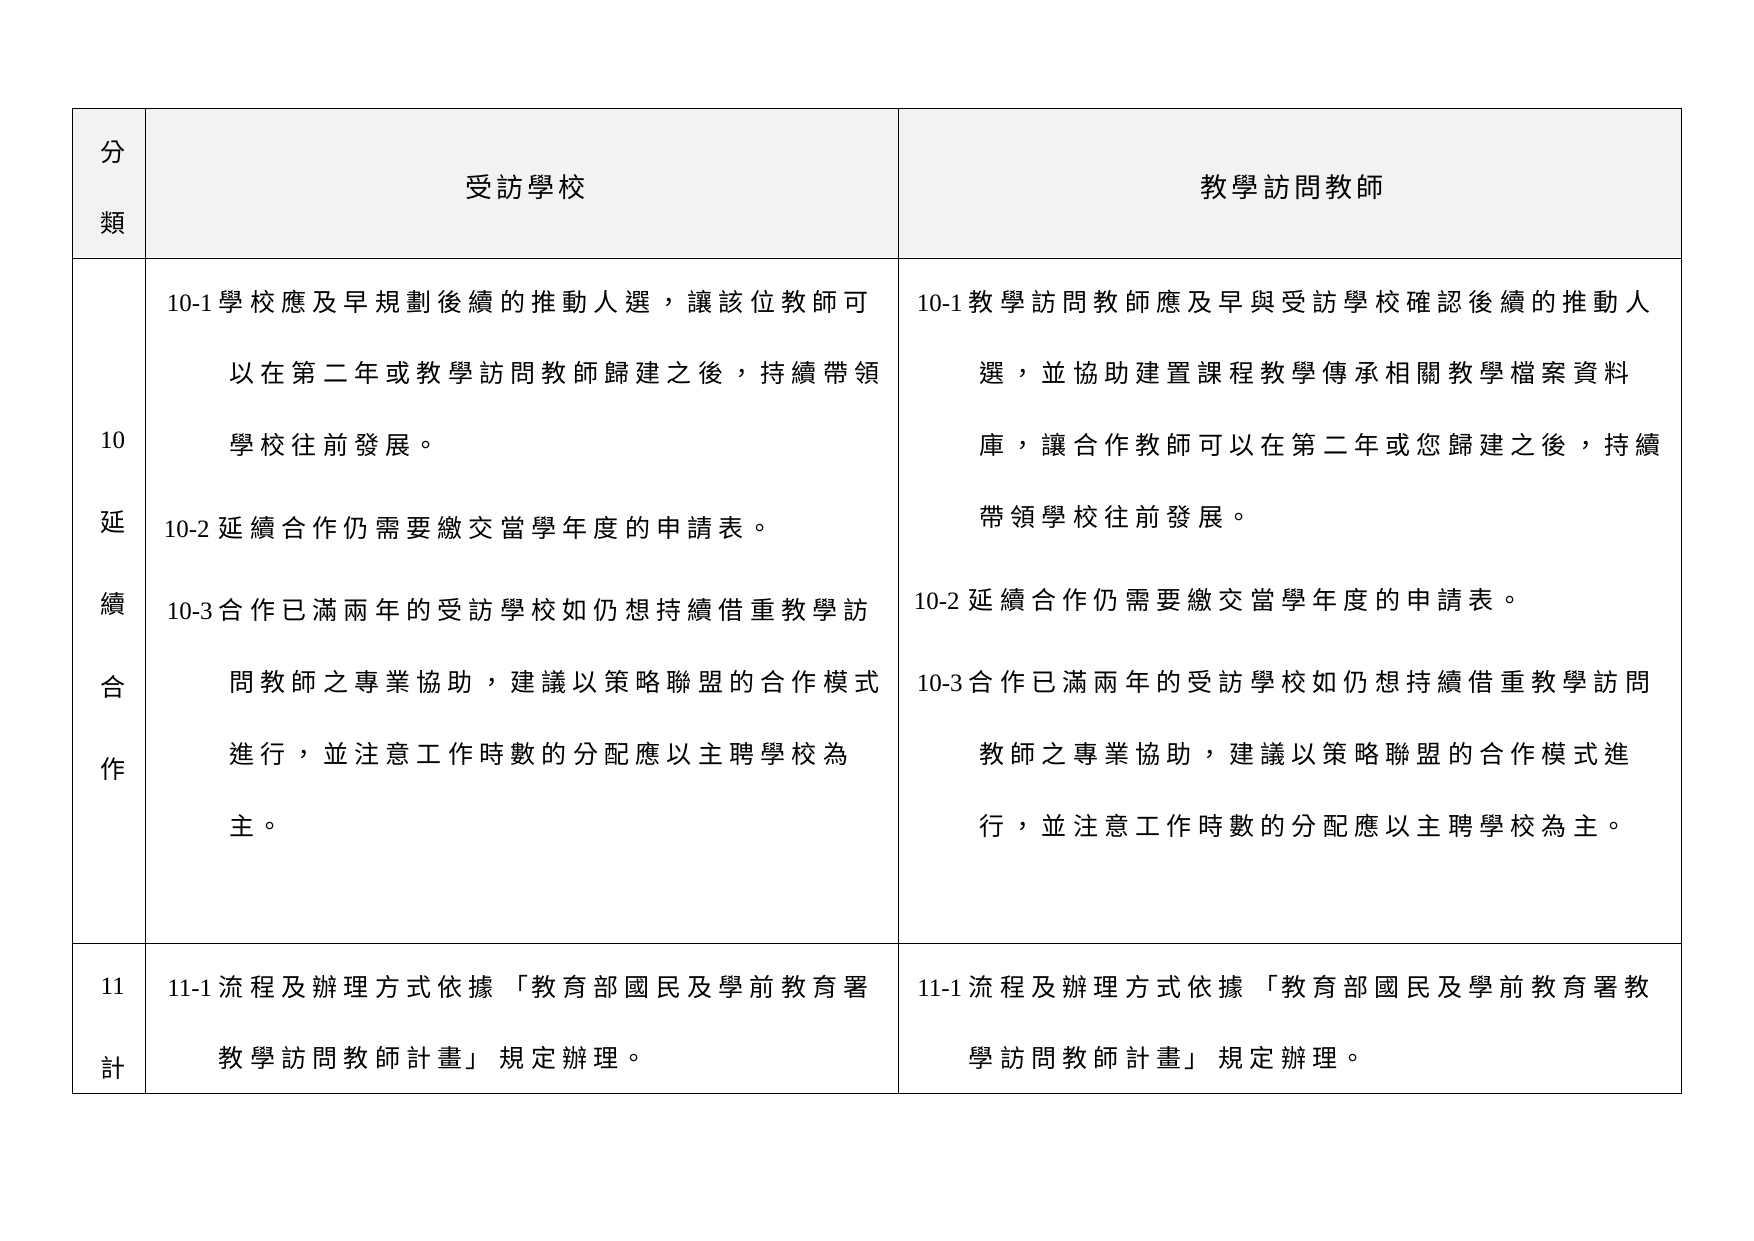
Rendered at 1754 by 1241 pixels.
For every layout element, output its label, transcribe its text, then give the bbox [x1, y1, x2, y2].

table_header 分類 [73, 109, 145, 257]
table_cell 10 延 續 合 作 [73, 259, 145, 942]
table_cell 11-1流程及辦理方式依據「教育部國民及學前教育署教學訪問教師計畫」規定辦理。 [899, 944, 1681, 1092]
table_cell 10-1教學訪問教師應及早與受訪學校確認後續的推動人選，並協助建置課程教學傳承相關教學檔案資料庫，讓合作教師可以在第二年或您歸建之後，持續帶領學校往前發展。 10-2 延續合作仍需要繳交當學年度的申請表。 10-3合作已滿兩年的受訪學校如仍想持續借重教學訪問教師之專業協助，建議以策略聯盟的合作模式進行，並注意工作時數的分配應以主聘學校為主。 [899, 259, 1681, 942]
table_cell 10-1學校應及早規劃後續的推動人選，讓該位教師可以在第二年或教學訪問教師歸建之後，持續帶領學校往前發展。 10-2 延續合作仍需要繳交當學年度的申請表。 10-3合作已滿兩年的受訪學校如仍想持續借重教學訪問教師之專業協助，建議以策略聯盟的合作模式進行，並注意工作時數的分配應以主聘學校為主。 [146, 259, 898, 942]
table_header 受訪學校 [146, 109, 898, 257]
table_cell 11 計 [73, 944, 145, 1092]
table_header 教學訪問教師 [899, 109, 1681, 257]
table_cell 11-1流程及辦理方式依據「教育部國民及學前教育署教學訪問教師計畫」規定辦理。 [146, 944, 898, 1092]
